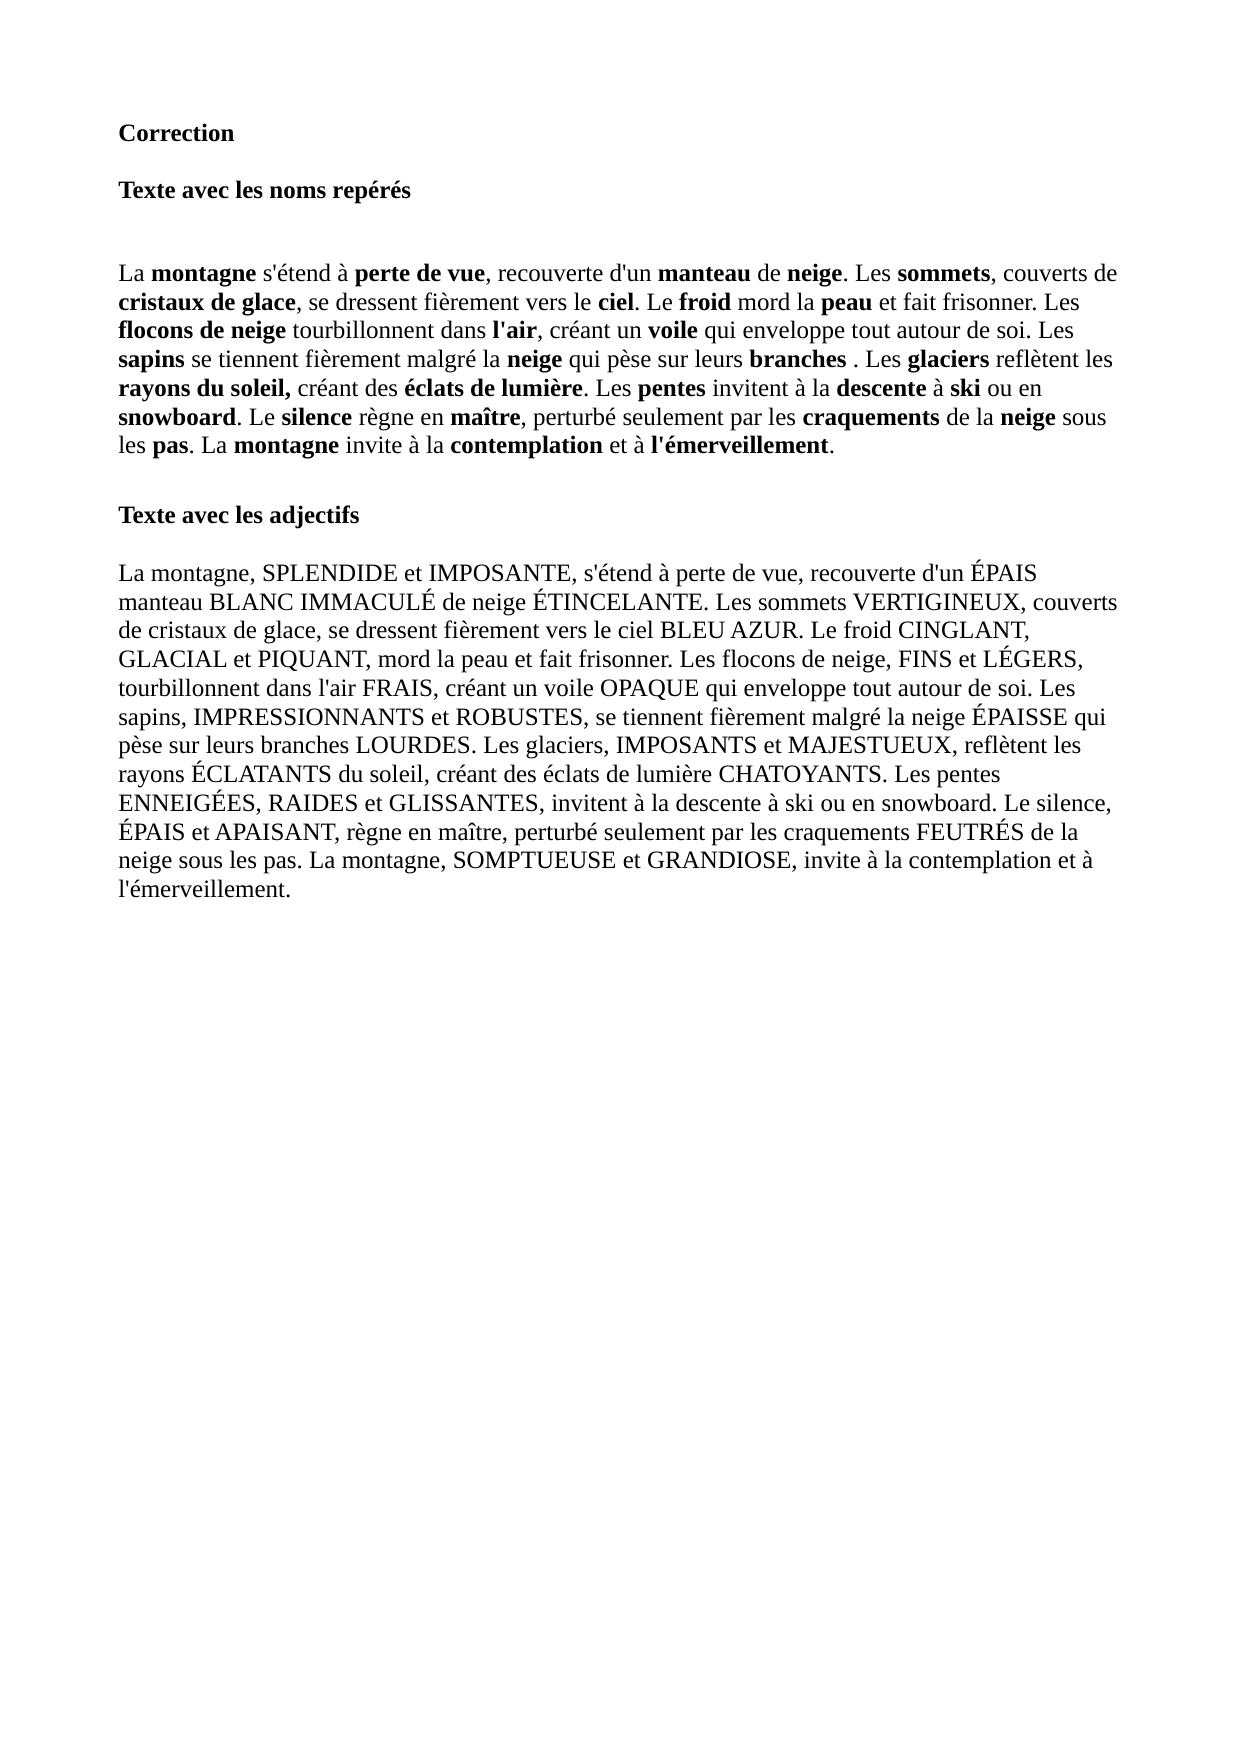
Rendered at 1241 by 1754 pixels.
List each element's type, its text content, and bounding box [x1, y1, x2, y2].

text Texte avec les noms repérés [118, 176, 1122, 204]
text La montagne s'étend à perte de vue, recouverte d'un manteau de neige. Les sommets, couverts de cristaux de glace, se dressent fièrement vers le ciel. Le froid mord la peau et fait frisonner. Les flocons de neige tourbillonnent dans l'air, créant un voile qui enveloppe tout autour de soi. Les sapins se tiennent fièrement malgré la neige qui pèse sur leurs branches . Les glaciers reflètent les rayons du soleil, créant des éclats de lumière. Les pentes invitent à la descente à ski ou en snowboard. Le silence règne en maître, perturbé seulement par les craquements de la neige sous les pas. La montagne invite à la contemplation et à l'émerveillement. [118, 258, 1122, 459]
text La montagne, SPLENDIDE et IMPOSANTE, s'étend à perte de vue, recouverte d'un ÉPAIS manteau BLANC IMMACULÉ de neige ÉTINCELANTE. Les sommets VERTIGINEUX, couverts de cristaux de glace, se dressent fièrement vers le ciel BLEU AZUR. Le froid CINGLANT, GLACIAL et PIQUANT, mord la peau et fait frisonner. Les flocons de neige, FINS et LÉGERS, tourbillonnent dans l'air FRAIS, créant un voile OPAQUE qui enveloppe tout autour de soi. Les sapins, IMPRESSIONNANTS et ROBUSTES, se tiennent fièrement malgré la neige ÉPAISSE qui pèse sur leurs branches LOURDES. Les glaciers, IMPOSANTS et MAJESTUEUX, reflètent les rayons ÉCLATANTS du soleil, créant des éclats de lumière CHATOYANTS. Les pentes ENNEIGÉES, RAIDES et GLISSANTES, invitent à la descente à ski ou en snowboard. Le silence, ÉPAIS et APAISANT, règne en maître, perturbé seulement par les craquements FEUTRÉS de la neige sous les pas. La montagne, SOMPTUEUSE et GRANDIOSE, invite à la contemplation et à l'émerveillement. [118, 558, 1122, 903]
text Correction [118, 118, 1122, 147]
text Texte avec les adjectifs [118, 501, 1122, 529]
